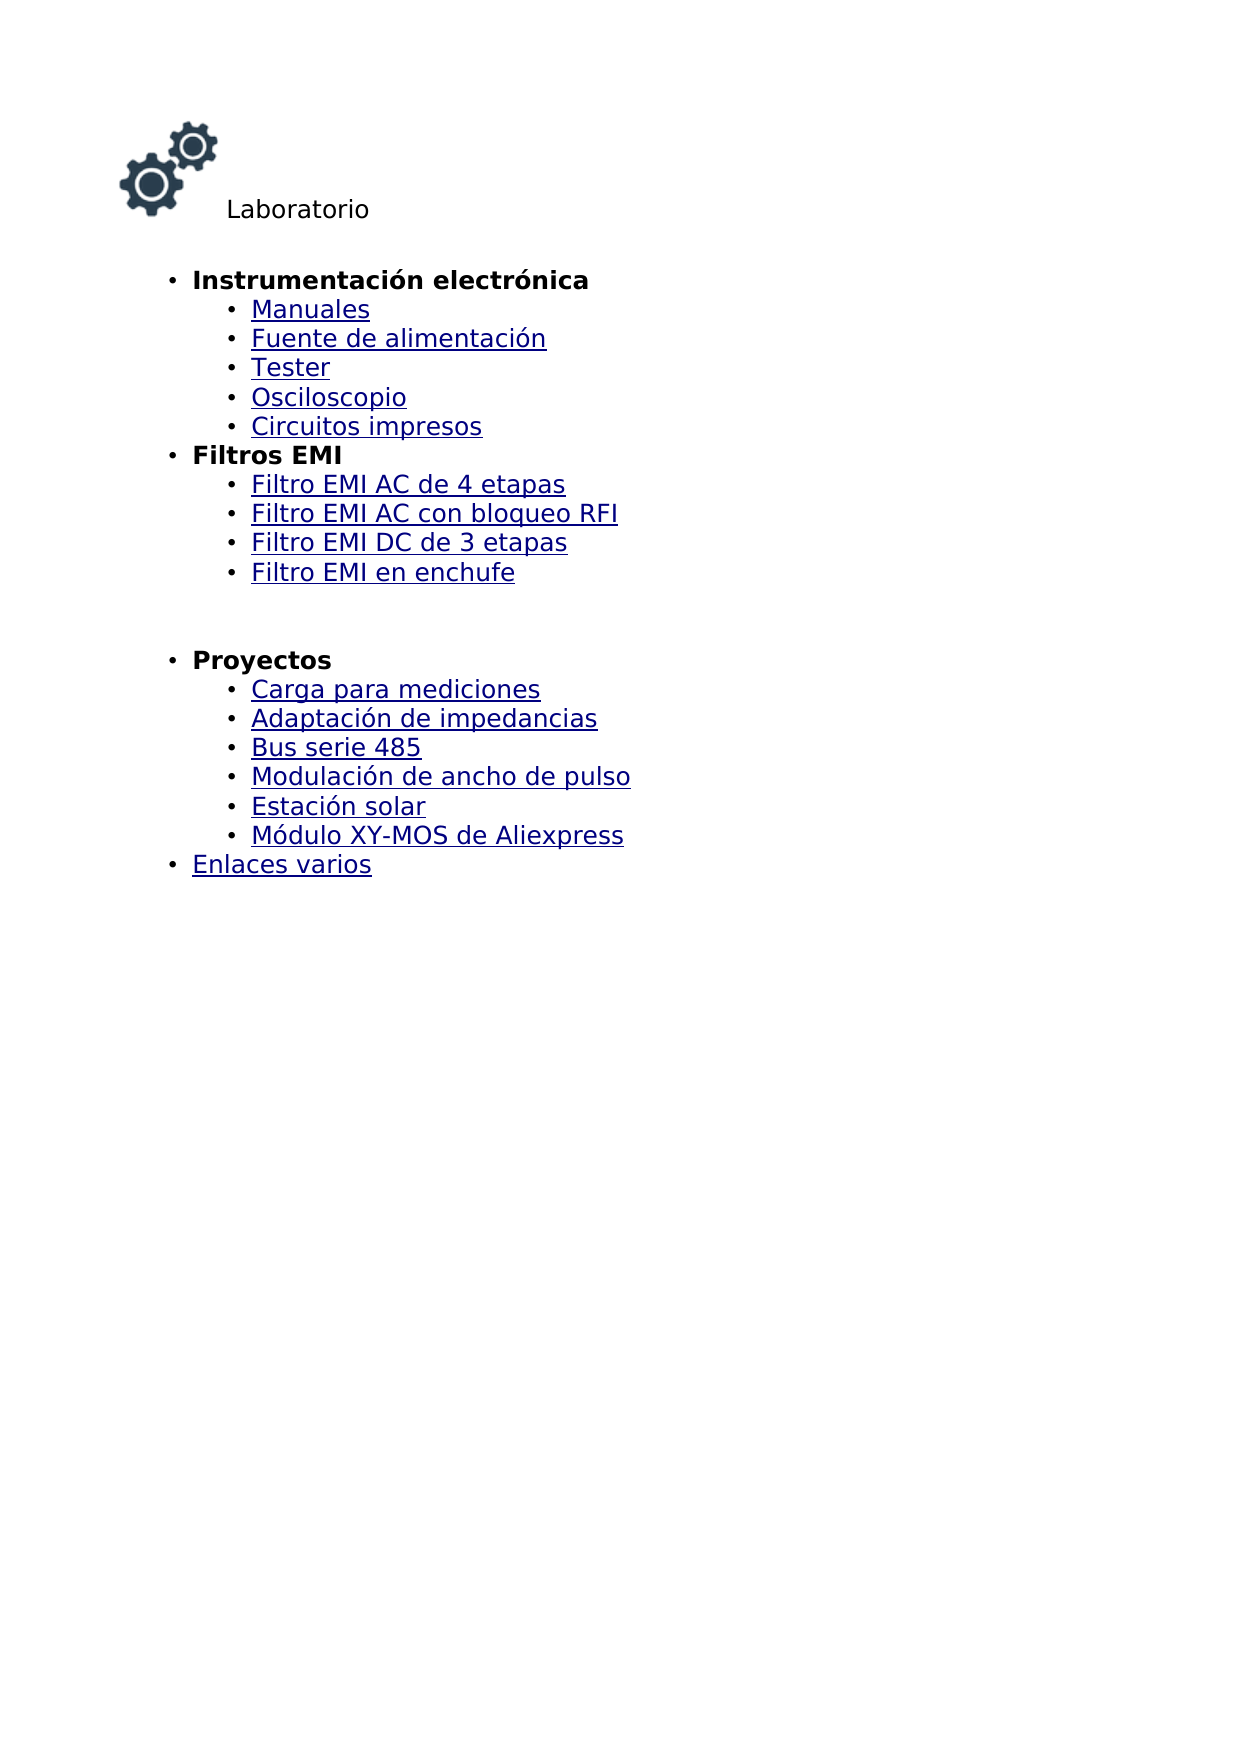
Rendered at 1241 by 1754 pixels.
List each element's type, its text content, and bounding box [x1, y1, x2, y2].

list Modulación de ancho de pulso [236, 762, 1122, 792]
list Adaptación de impedancias [236, 704, 1122, 733]
list Circuitos impresos [236, 412, 1122, 441]
list Manuales [236, 295, 1122, 324]
list Filtro EMI AC de 4 etapas [236, 470, 1122, 499]
list Tester [236, 353, 1122, 383]
list Instrumentación electrónica [177, 266, 1122, 295]
list Osciloscopio [236, 383, 1122, 412]
list Módulo XY-MOS de Aliexpress [236, 821, 1122, 850]
list Filtro EMI DC de 3 etapas [236, 528, 1122, 558]
list Carga para mediciones [236, 675, 1122, 704]
list Fuente de alimentación [236, 324, 1122, 353]
list Filtro EMI AC con bloqueo RFI [236, 499, 1122, 528]
list Filtros EMI [177, 441, 1122, 470]
list Estación solar [236, 792, 1122, 821]
list Enlaces varios [177, 850, 1122, 879]
list Proyectos [177, 646, 1122, 675]
text Laboratorio [118, 118, 1122, 224]
list Filtro EMI en enchufe [236, 558, 1122, 587]
list Bus serie 485 [236, 733, 1122, 762]
picture [118, 118, 219, 219]
